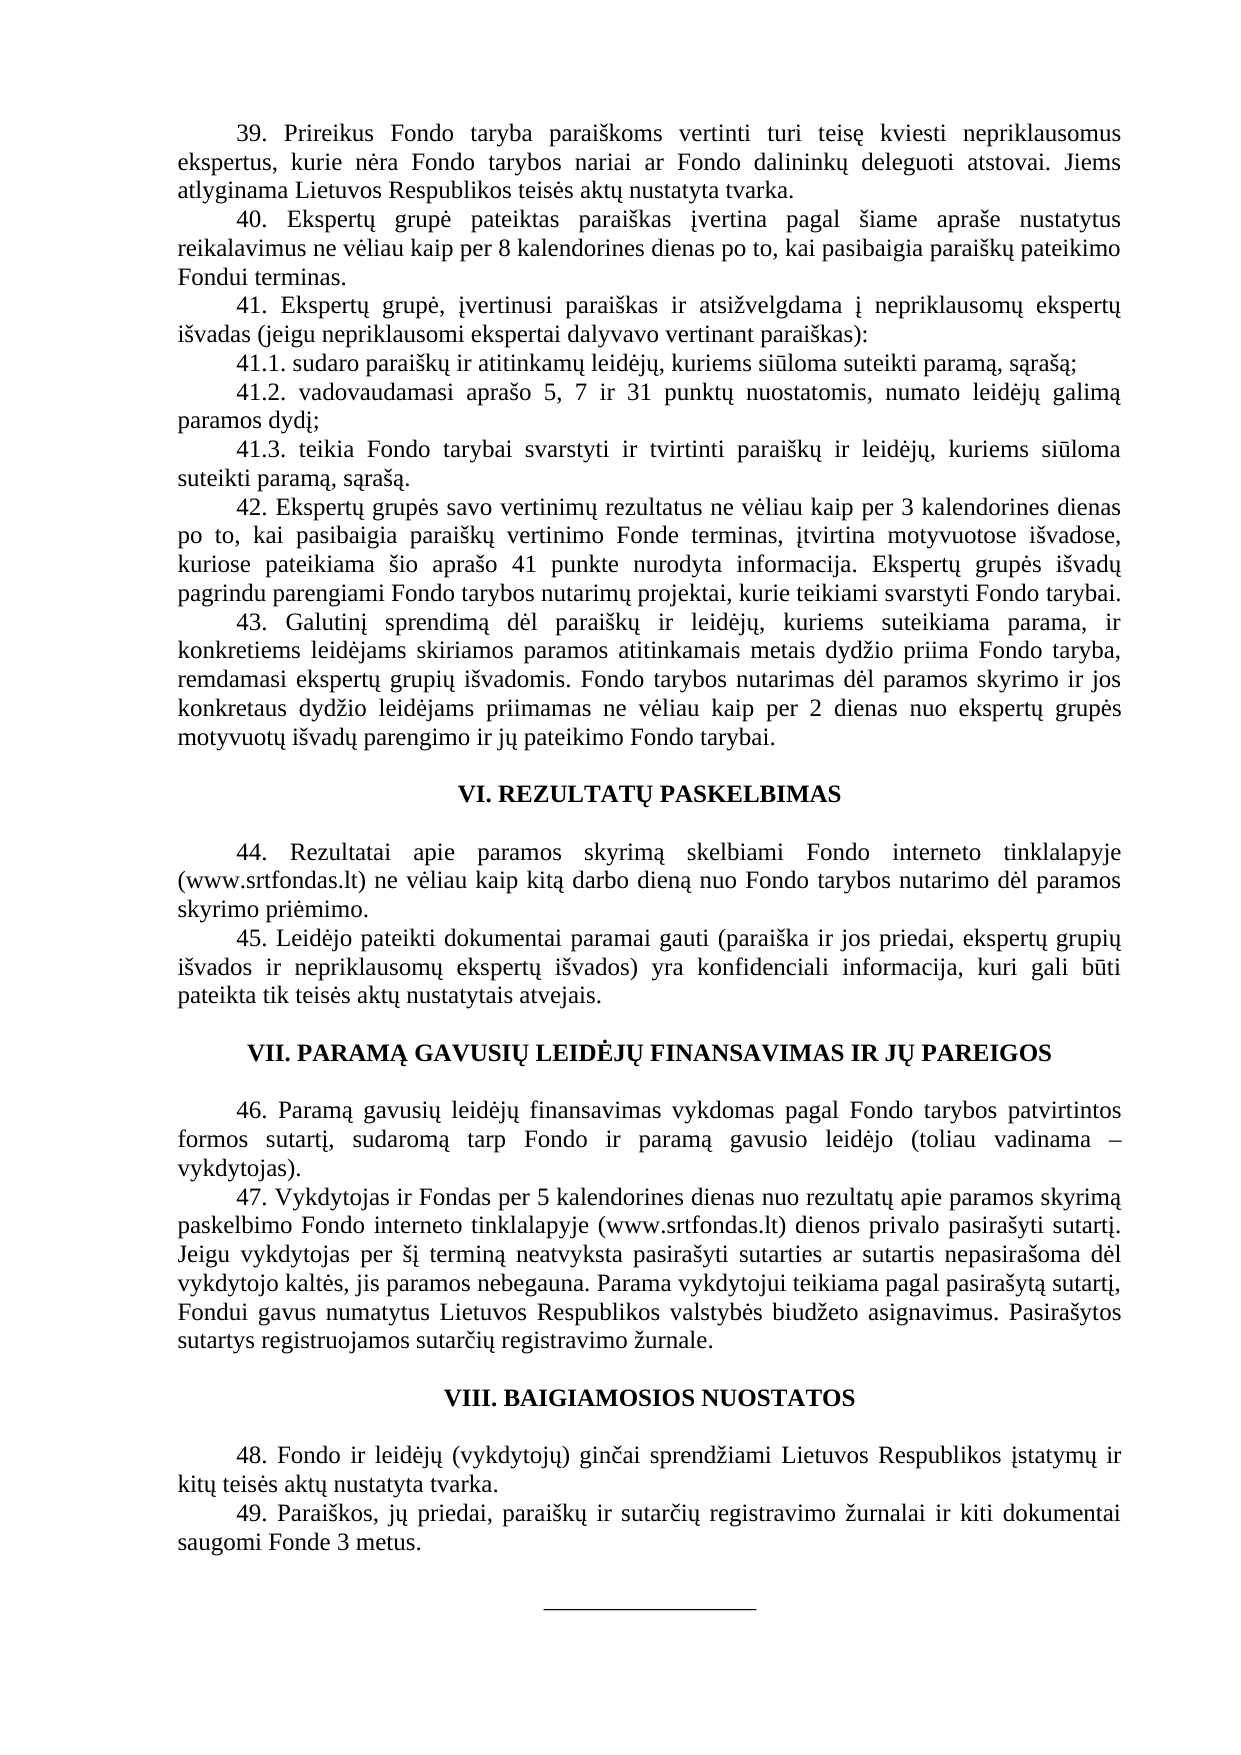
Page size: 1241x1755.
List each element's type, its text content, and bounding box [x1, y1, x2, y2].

text 43. Galutinį sprendimą dėl paraiškų ir leidėjų, kuriems suteikiama parama, ir konkretiems leidėjams skiriamos paramos atitinkamais metais dydžio priima Fondo taryba, remdamasi ekspertų grupių išvadomis. Fondo tarybos nutarimas dėl paramos skyrimo ir jos konkretaus dydžio leidėjams priimamas ne vėliau kaip per 2 dienas nuo ekspertų grupės motyvuotų išvadų parengimo ir jų pateikimo Fondo tarybai. [177, 607, 1122, 751]
text 39. Prireikus Fondo taryba paraiškoms vertinti turi teisę kviesti nepriklausomus ekspertus, kurie nėra Fondo tarybos nariai ar Fondo dalininkų deleguoti atstovai. Jiems atlyginama Lietuvos Respublikos teisės aktų nustatyta tvarka. [177, 118, 1122, 204]
text _________________ [177, 1584, 1122, 1613]
text 47. Vykdytojas ir Fondas per 5 kalendorines dienas nuo rezultatų apie paramos skyrimą paskelbimo Fondo interneto tinklalapyje (www.srtfondas.lt) dienos privalo pasirašyti sutartį. Jeigu vykdytojas per šį terminą neatvyksta pasirašyti sutarties ar sutartis nepasirašoma dėl vykdytojo kaltės, jis paramos nebegauna. Parama vykdytojui teikiama pagal pasirašytą sutartį, Fondui gavus numatytus Lietuvos Respublikos valstybės biudžeto asignavimus. Pasirašytos sutartys registruojamos sutarčių registravimo žurnale. [177, 1182, 1122, 1354]
text 49. Paraiškos, jų priedai, paraiškų ir sutarčių registravimo žurnalai ir kiti dokumentai saugomi Fonde 3 metus. [177, 1498, 1122, 1556]
text 48. Fondo ir leidėjų (vykdytojų) ginčai sprendžiami Lietuvos Respublikos įstatymų ir kitų teisės aktų nustatyta tvarka. [177, 1441, 1122, 1498]
text 46. Paramą gavusių leidėjų finansavimas vykdomas pagal Fondo tarybos patvirtintos formos sutartį, sudaromą tarp Fondo ir paramą gavusio leidėjo (toliau vadinama – vykdytojas). [177, 1096, 1122, 1182]
text 45. Leidėjo pateikti dokumentai paramai gauti (paraiška ir jos priedai, ekspertų grupių išvados ir nepriklausomų ekspertų išvados) yra konfidenciali informacija, kuri gali būti pateikta tik teisės aktų nustatytais atvejais. [177, 923, 1122, 1009]
text 44. Rezultatai apie paramos skyrimą skelbiami Fondo interneto tinklalapyje (www.srtfondas.lt) ne vėliau kaip kitą darbo dieną nuo Fondo tarybos nutarimo dėl paramos skyrimo priėmimo. [177, 837, 1122, 923]
text 41.3. teikia Fondo tarybai svarstyti ir tvirtinti paraiškų ir leidėjų, kuriems siūloma suteikti paramą, sąrašą. [177, 434, 1122, 492]
text VIIi. BAIGIAMOSIOS NUOSTATOS [177, 1383, 1122, 1412]
text 41.1. sudaro paraiškų ir atitinkamų leidėjų, kuriems siūloma suteikti paramą, sąrašą; [177, 348, 1122, 377]
text 41.2. vadovaudamasi aprašo 5, 7 ir 31 punktų nuostatomis, numato leidėjų galimą paramos dydį; [177, 377, 1122, 434]
text 40. Ekspertų grupė pateiktas paraiškas įvertina pagal šiame apraše nustatytus reikalavimus ne vėliau kaip per 8 kalendorines dienas po to, kai pasibaigia paraiškų pateikimo Fondui terminas. [177, 204, 1122, 291]
text VIi. PARAMĄ GAVUSIŲ LEIDĖJŲ FINANSAVIMAS IR JŲ PAREIGOS [177, 1038, 1122, 1067]
text 41. Ekspertų grupė, įvertinusi paraiškas ir atsižvelgdama į nepriklausomų ekspertų išvadas (jeigu nepriklausomi ekspertai dalyvavo vertinant paraiškas): [177, 291, 1122, 348]
text Vi. REZULTATŲ PASKELBIMAS [177, 779, 1122, 808]
text 42. Ekspertų grupės savo vertinimų rezultatus ne vėliau kaip per 3 kalendorines dienas po to, kai pasibaigia paraiškų vertinimo Fonde terminas, įtvirtina motyvuotose išvadose, kuriose pateikiama šio aprašo 41 punkte nurodyta informacija. Ekspertų grupės išvadų pagrindu parengiami Fondo tarybos nutarimų projektai, kurie teikiami svarstyti Fondo tarybai. [177, 492, 1122, 607]
